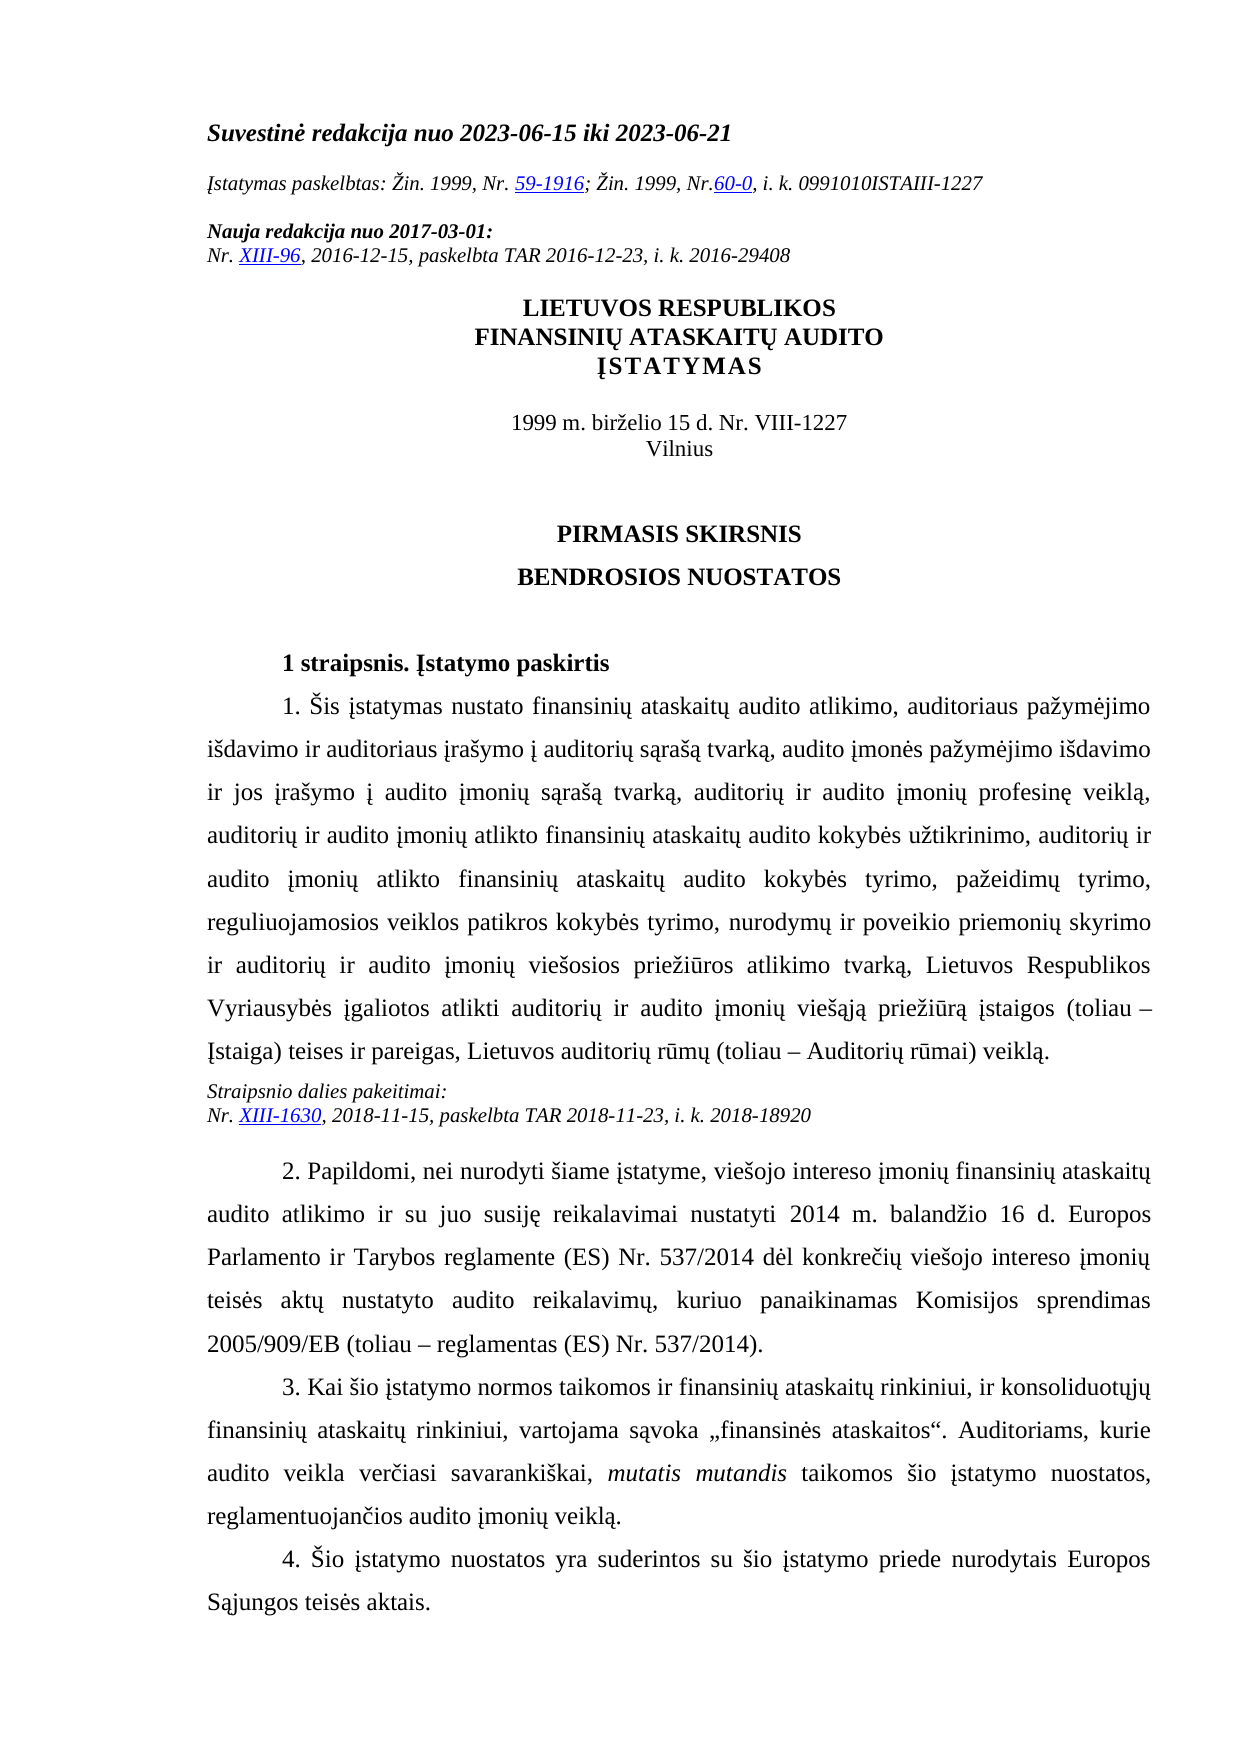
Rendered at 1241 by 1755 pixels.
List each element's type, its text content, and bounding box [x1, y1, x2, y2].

text PIRMASIS SKIRSNIS [207, 519, 1152, 547]
text Nr. XIII-1630, 2018-11-15, paskelbta TAR 2018-11-23, i. k. 2018-18920 [207, 1103, 1152, 1127]
text 1999 m. birželio 15 d. Nr. VIII-1227 [207, 408, 1152, 435]
text 4. Šio įstatymo nuostatos yra suderintos su šio įstatymo priede nurodytais Europos Sąjungos teisės aktais. [207, 1544, 1152, 1616]
subtitle BENDROSIOS NUOSTATOS [207, 562, 1152, 591]
text Suvestinė redakcija nuo 2023-06-15 iki 2023-06-21 [207, 118, 1152, 147]
text LIETUVOS RESPUBLIKOS FINANSINIŲ ATASKAITŲ AUDITO ĮSTATYMAS [207, 293, 1152, 380]
text Vilnius [207, 435, 1152, 461]
text 3. Kai šio įstatymo normos taikomos ir finansinių ataskaitų rinkiniui, ir konsoliduotųjų finansinių ataskaitų rinkiniui, vartojama sąvoka „finansinės ataskaitos“. Auditoriams, kurie audito veikla verčiasi savarankiškai, mutatis mutandis taikomos šio įstatymo nuostatos, reglamentuojančios audito įmonių veiklą. [207, 1372, 1152, 1530]
text Nauja redakcija nuo 2017-03-01: [207, 219, 1152, 243]
text 1. Šis įstatymas nustato finansinių ataskaitų audito atlikimo, auditoriaus pažymėjimo išdavimo ir auditoriaus įrašymo į auditorių sąrašą tvarką, audito įmonės pažymėjimo išdavimo ir jos įrašymo į audito įmonių sąrašą tvarką, auditorių ir audito įmonių profesinę veiklą, auditorių ir audito įmonių atlikto finansinių ataskaitų audito kokybės užtikrinimo, auditorių ir audito įmonių atlikto finansinių ataskaitų audito kokybės tyrimo, pažeidimų tyrimo, reguliuojamosios veiklos patikros kokybės tyrimo, nurodymų ir poveikio priemonių skyrimo ir auditorių ir audito įmonių viešosios priežiūros atlikimo tvarką, Lietuvos Respublikos Vyriausybės įgaliotos atlikti auditorių ir audito įmonių viešąją priežiūrą įstaigos (toliau – Įstaiga) teises ir pareigas, Lietuvos auditorių rūmų (toliau – Auditorių rūmai) veiklą. [207, 691, 1152, 1065]
text Straipsnio dalies pakeitimai: [207, 1079, 1152, 1103]
text Įstatymas paskelbtas: Žin. 1999, Nr. 59-1916; Žin. 1999, Nr.60-0, i. k. 0991010ISTAIII-1227 [207, 171, 1152, 195]
text 2. Papildomi, nei nurodyti šiame įstatyme, viešojo intereso įmonių finansinių ataskaitų audito atlikimo ir su juo susiję reikalavimai nustatyti 2014 m. balandžio 16 d. Europos Parlamento ir Tarybos reglamente (ES) Nr. 537/2014 dėl konkrečių viešojo intereso įmonių teisės aktų nustatyto audito reikalavimų, kuriuo panaikinamas Komisijos sprendimas 2005/909/EB (toliau – reglamentas (ES) Nr. 537/2014). [207, 1156, 1152, 1357]
text Nr. XIII-96, 2016-12-15, paskelbta TAR 2016-12-23, i. k. 2016-29408 [207, 243, 1152, 267]
text 1 straipsnis. Įstatymo paskirtis [207, 648, 1152, 677]
